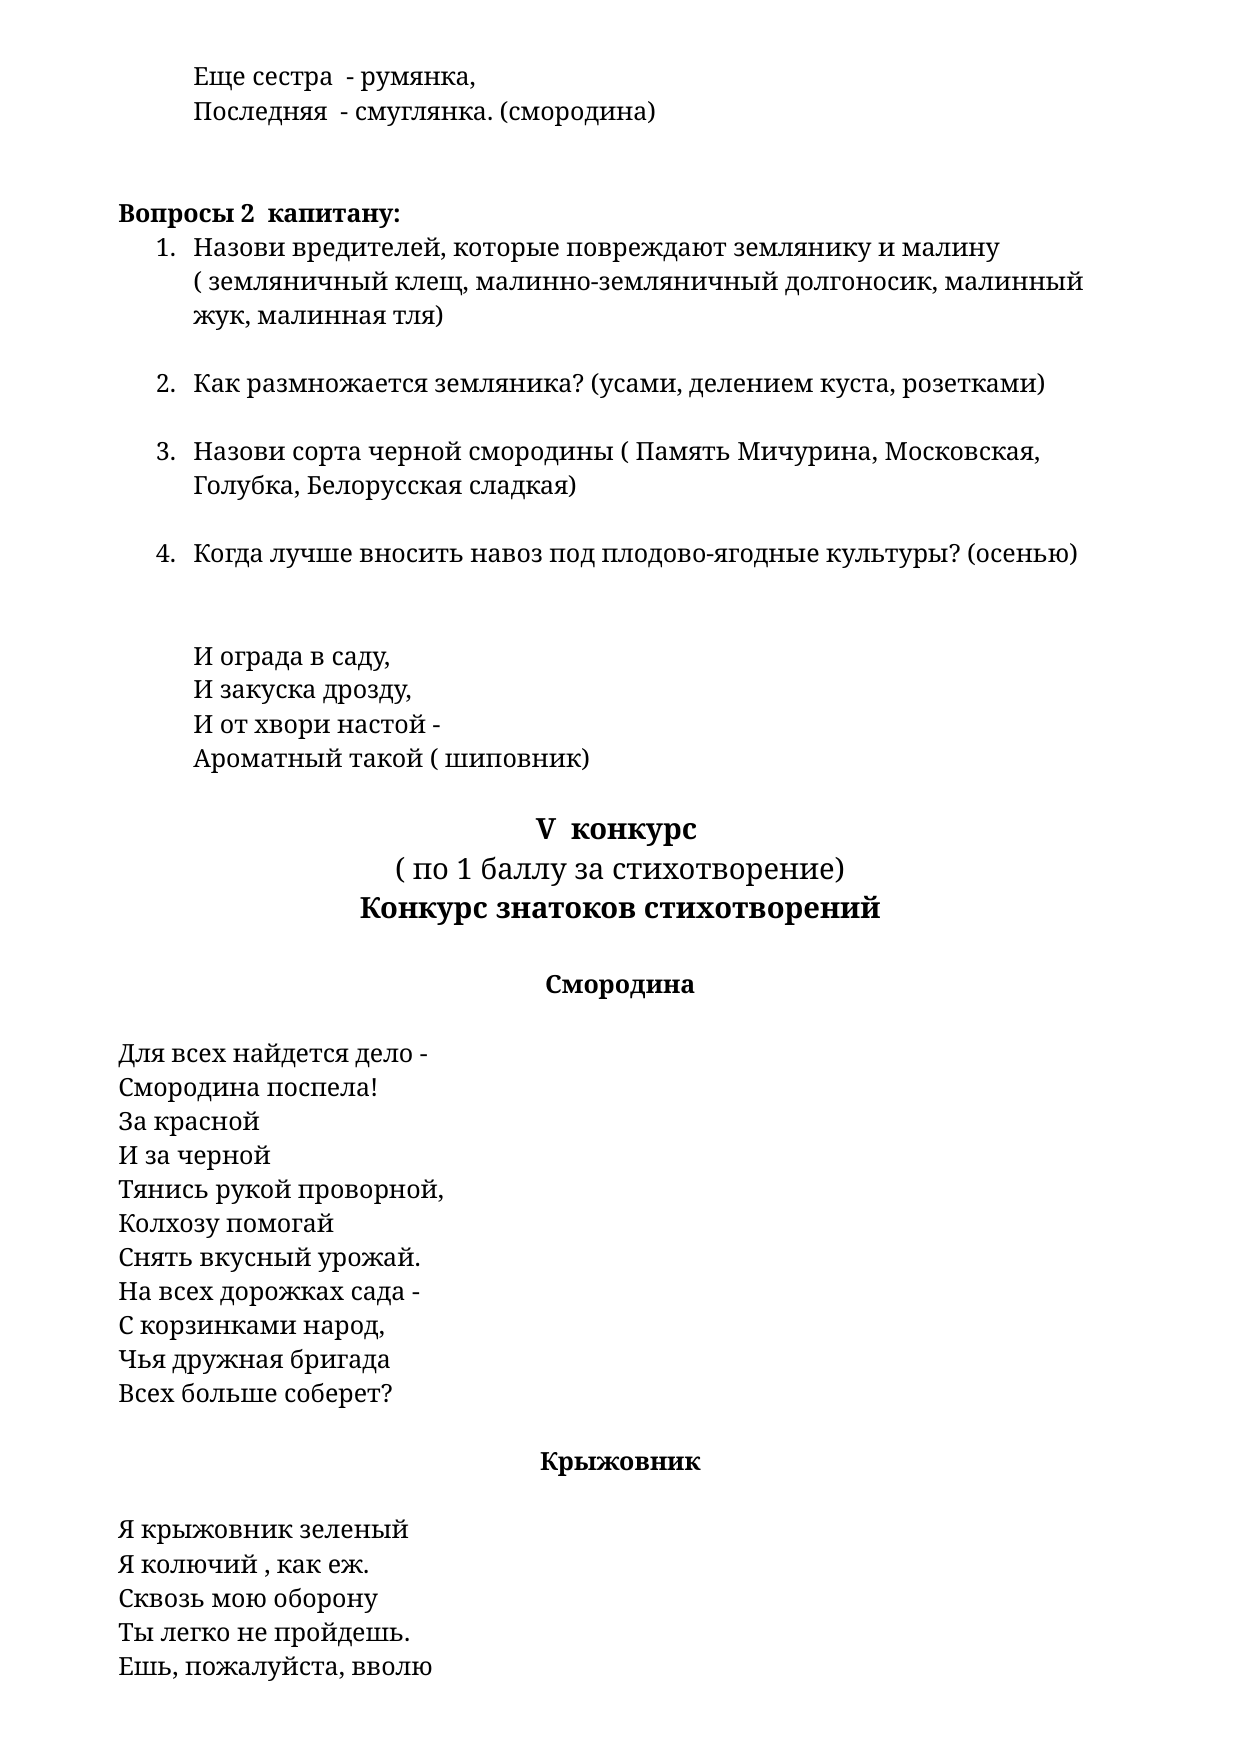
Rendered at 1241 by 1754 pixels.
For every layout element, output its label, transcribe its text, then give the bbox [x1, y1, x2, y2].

list Как размножается земляника? (усами, делением куста, розетками) [156, 366, 1122, 400]
text Для всех найдется дело - [118, 1035, 1122, 1069]
text На всех дорожках сада - [118, 1274, 1122, 1308]
text V конкурс [118, 808, 1122, 848]
text Я крыжовник зеленый [118, 1512, 1122, 1546]
list Назови сорта черной смородины ( Память Мичурина, Московская, Голубка, Белорусская сладкая) [156, 434, 1122, 502]
text Я колючий , как еж. [118, 1546, 1122, 1580]
text ( по 1 баллу за стихотворение) [118, 848, 1122, 888]
text Тянись рукой проворной, [118, 1172, 1122, 1206]
list Последняя - смуглянка. (смородина) [156, 93, 1122, 127]
text Смородина [118, 967, 1122, 1001]
text Смородина поспела! [118, 1069, 1122, 1103]
list Когда лучше вносить навоз под плодово-ягодные культуры? (осенью) [156, 536, 1122, 570]
list И от хвори настой - [156, 706, 1122, 740]
text Вопросы 2 капитану: [118, 195, 1122, 229]
text Крыжовник [118, 1444, 1122, 1478]
text И за черной [118, 1137, 1122, 1172]
list И ограда в саду, [156, 638, 1122, 672]
text Снять вкусный урожай. [118, 1240, 1122, 1274]
list Ароматный такой ( шиповник) [156, 740, 1122, 774]
text Колхозу помогай [118, 1206, 1122, 1240]
text С корзинками народ, [118, 1308, 1122, 1342]
text Конкурс знатоков стихотворений [118, 888, 1122, 927]
text Ты легко не пройдешь. [118, 1614, 1122, 1648]
text Сквозь мою оборону [118, 1580, 1122, 1614]
text Всех больше соберет? [118, 1376, 1122, 1410]
text Ешь, пожалуйста, вволю [118, 1648, 1122, 1682]
text За красной [118, 1103, 1122, 1137]
list И закуска дрозду, [156, 672, 1122, 706]
list Назови вредителей, которые повреждают землянику и малину ( земляничный клещ, малинно-земляничный долгоносик, малинный жук, малинная тля) [156, 229, 1122, 332]
text Чья дружная бригада [118, 1342, 1122, 1376]
list Еще сестра - румянка, [156, 59, 1122, 93]
